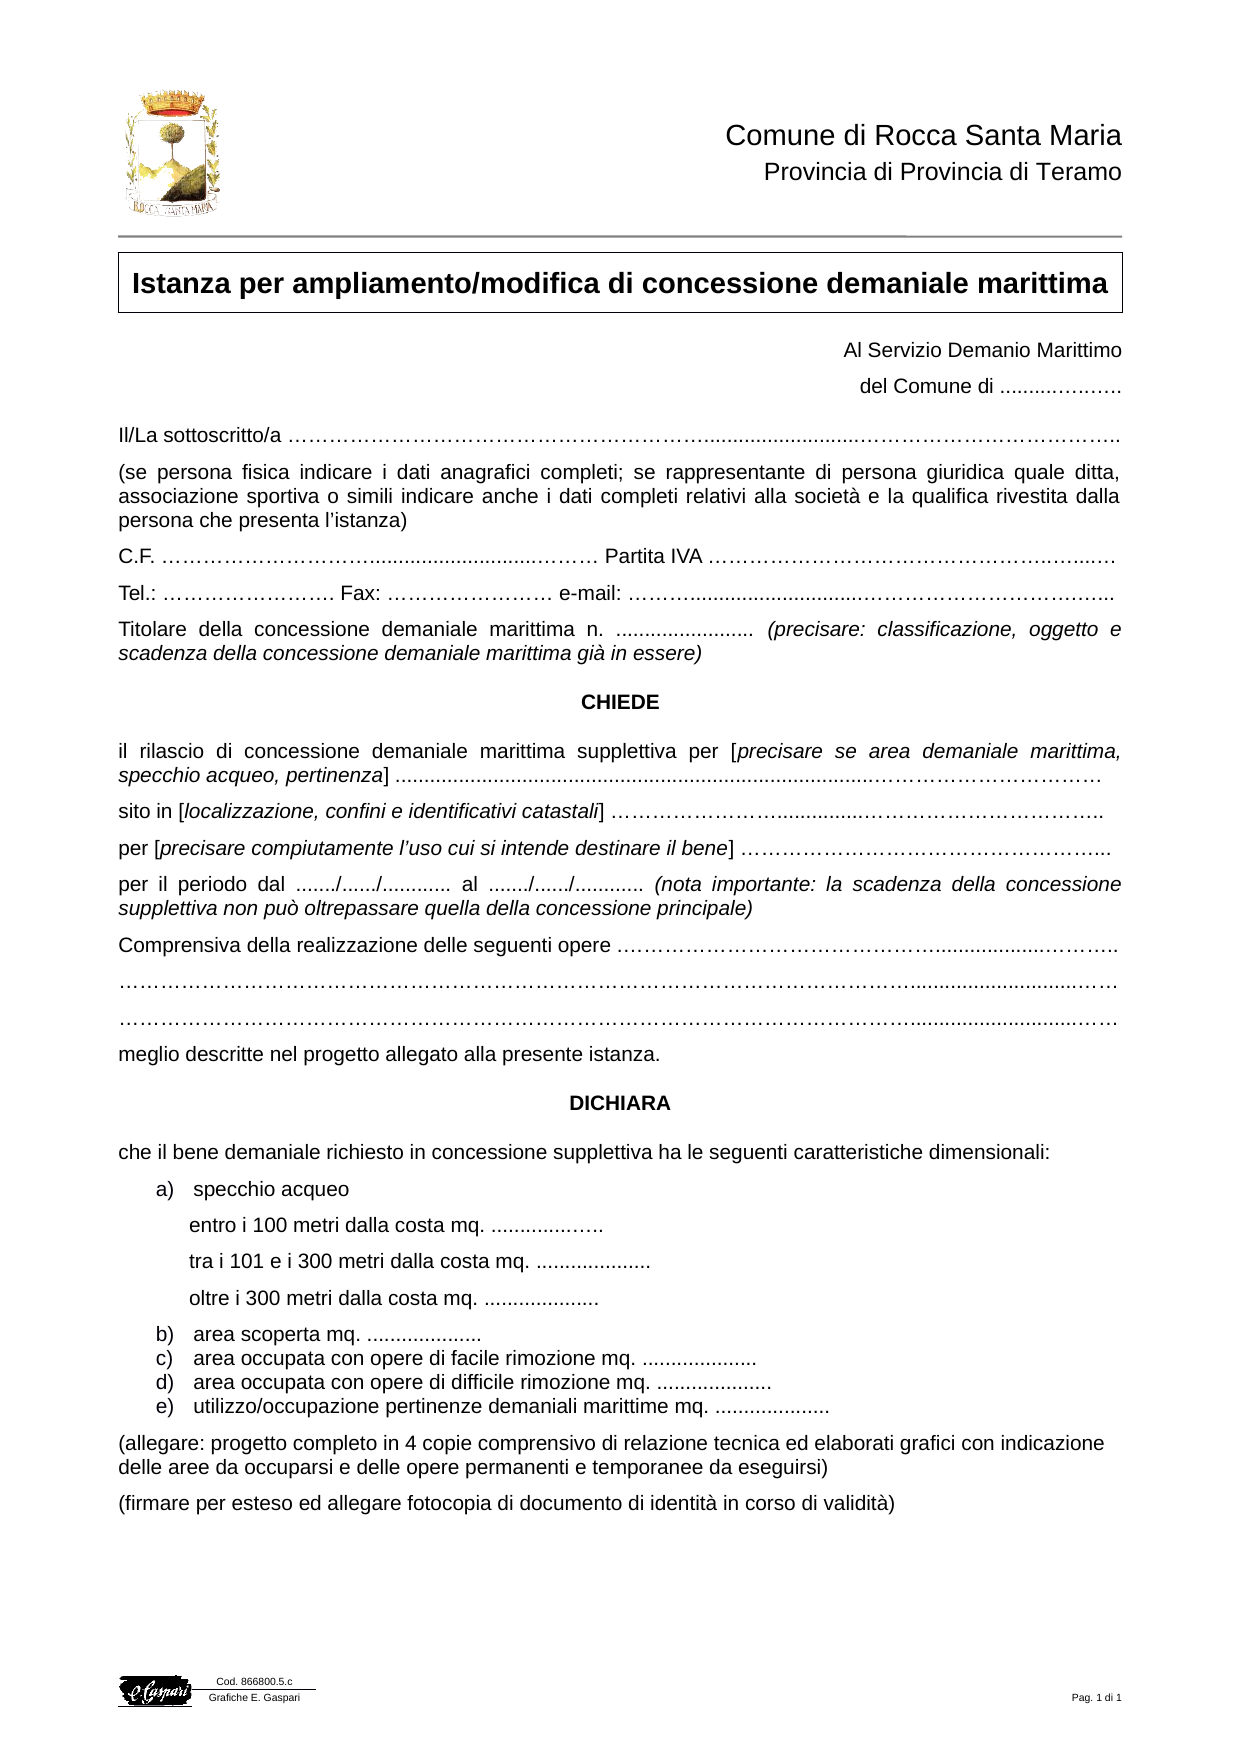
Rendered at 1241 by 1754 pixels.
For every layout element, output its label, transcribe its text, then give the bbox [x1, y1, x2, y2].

text (se persona fisica indicare i dati anagrafici completi; se rappresentante di persona giuridica quale ditta, associazione sportiva o simili indicare anche i dati completi relativi alla società e la qualifica rivestita dalla persona che presenta l’istanza) [118, 460, 1122, 532]
text Provincia di Provincia di Teramo [224, 157, 1122, 185]
text CHIEDE [118, 690, 1122, 714]
text il rilascio di concessione demaniale marittima supplettiva per [precisare se area demaniale marittima, specchio acqueo, pertinenza] ...................................................................................…………………………… [118, 739, 1122, 787]
table_header Istanza per ampliamento/modifica di concessione demaniale marittima [119, 253, 1122, 312]
list area occupata con opere di difficile rimozione mq. .................... [156, 1370, 1122, 1394]
text (allegare: progetto completo in 4 copie comprensivo di relazione tecnica ed elaborati grafici con indicazione delle aree da occuparsi e delle opere permanenti e temporanee da eseguirsi) [118, 1431, 1122, 1478]
text …………………………………………………………………………………………………….............................…… [118, 969, 1122, 993]
list area occupata con opere di facile rimozione mq. .................... [156, 1346, 1122, 1370]
list specchio acqueo [156, 1176, 1122, 1200]
text Comune di Rocca Santa Maria [224, 118, 1122, 152]
text tra i 101 e i 300 metri dalla costa mq. .................... [189, 1249, 1122, 1273]
picture [122, 87, 224, 219]
text C.F. ………………………….............................……… Partita IVA …………………………………………..…....… [118, 544, 1122, 568]
text Comprensiva della realizzazione delle seguenti opere .………………………………………...................……….. [118, 933, 1122, 957]
text per il periodo dal ......./....../............ al ......./....../............ (nota importante: la scadenza della concessione supplettiva non può oltrepassare quella della concessione principale) [118, 872, 1122, 920]
list area scoperta mq. .................... [156, 1322, 1122, 1346]
text Al Servizio Demanio Marittimo [118, 338, 1122, 362]
text …………………………………………………………………………………………………….............................…… [118, 1006, 1122, 1029]
text che il bene demaniale richiesto in concessione supplettiva ha le seguenti caratteristiche dimensionali: [118, 1140, 1122, 1164]
text entro i 100 metri dalla costa mq. ..............….. [189, 1213, 1122, 1237]
text Titolare della concessione demaniale marittima n. ........................ (precisare: classificazione, oggetto e scadenza della concessione demaniale marittima già in essere) [118, 617, 1122, 665]
text (firmare per esteso ed allegare fotocopia di documento di identità in corso di validità) [118, 1491, 1122, 1515]
picture [118, 1674, 192, 1706]
text per [precisare compiutamente l’uso cui si intende destinare il bene] ……………………………………………... [118, 836, 1122, 860]
text meglio descritte nel progetto allegato alla presente istanza. [118, 1042, 1122, 1066]
text oltre i 300 metri dalla costa mq. .................... [189, 1286, 1122, 1310]
list utilizzo/occupazione pertinenze demaniali marittime mq. .................... [156, 1394, 1122, 1418]
text del Comune di ..........…..….. [118, 374, 1122, 398]
text Tel.: ……………………. Fax: …………………… e-mail: ………..............................………………………….…... [118, 581, 1122, 604]
text Il/La sottoscritto/a ……………………………………………………...........................……………………………….. [118, 423, 1122, 447]
text sito in [localizzazione, confini e identificativi catastali] ……………………...............…………………………….. [118, 799, 1122, 823]
text DICHIARA [118, 1091, 1122, 1115]
